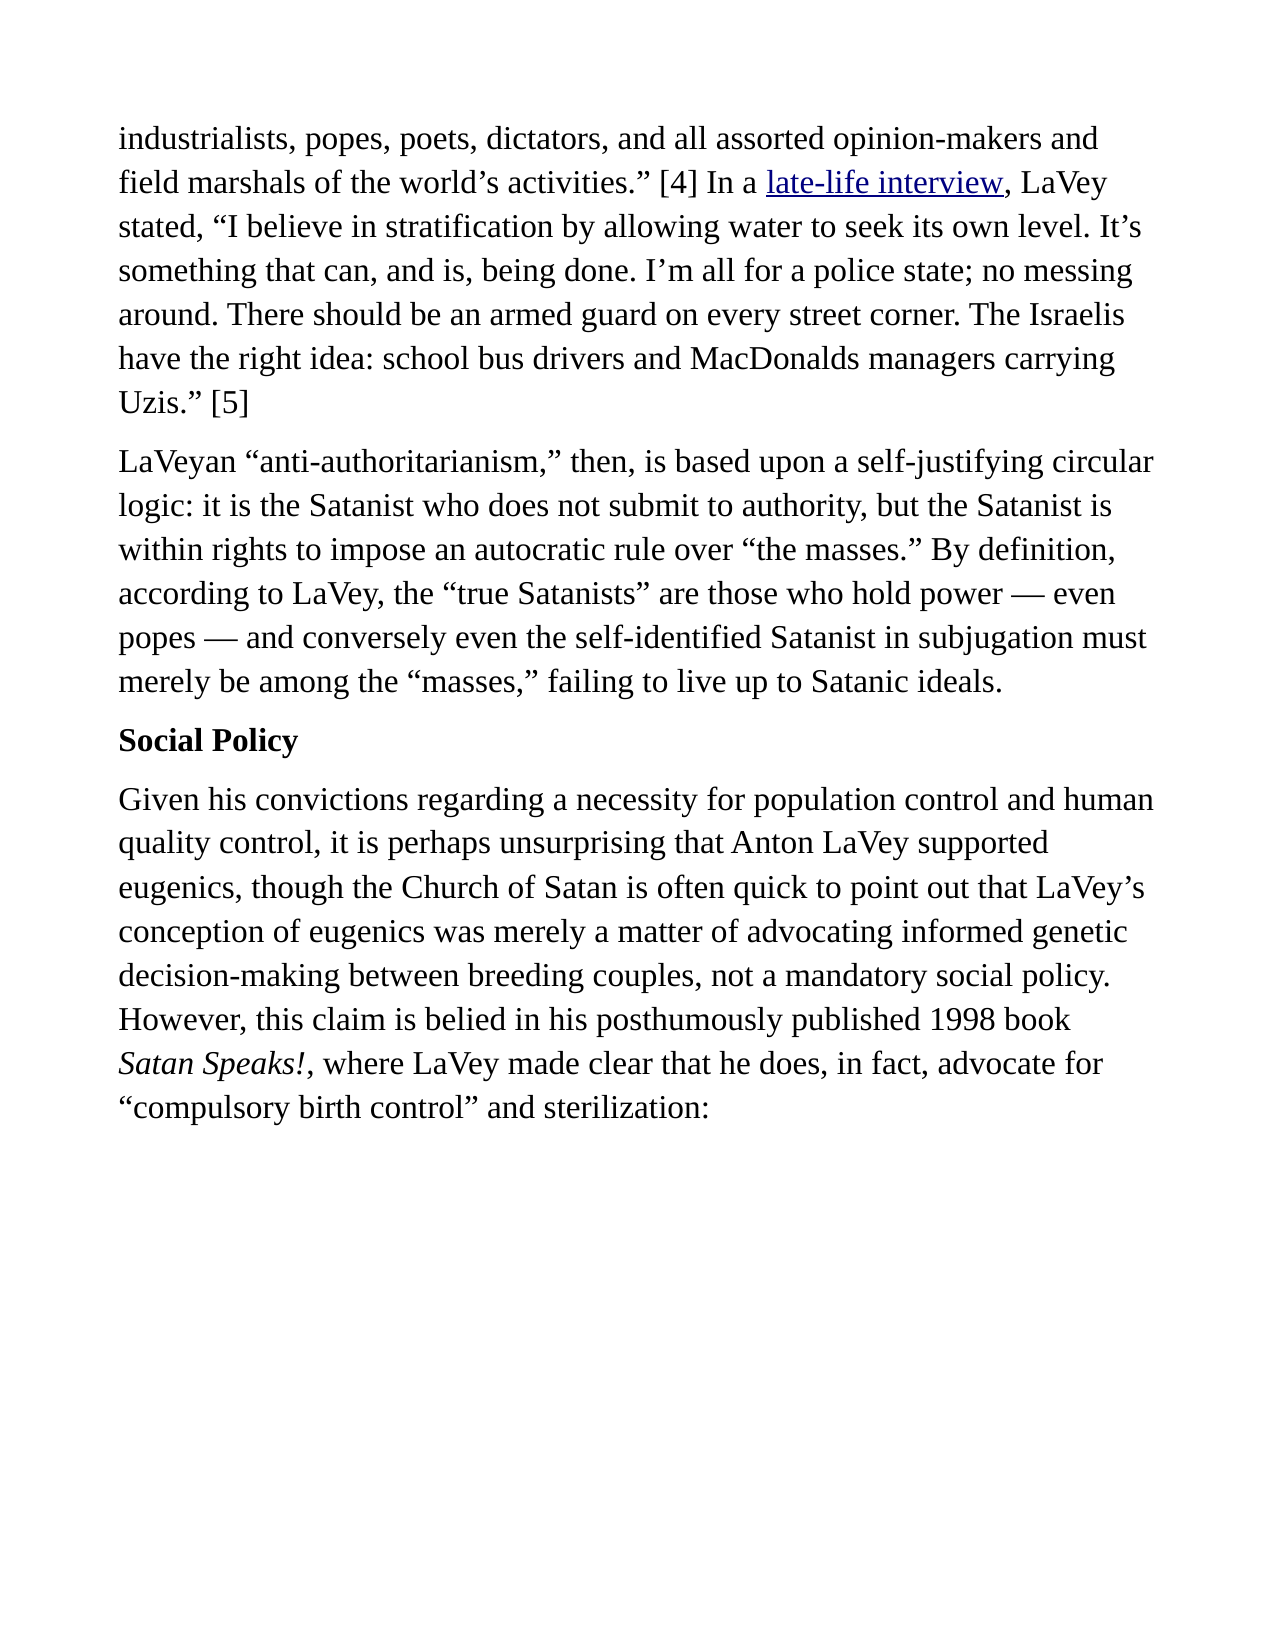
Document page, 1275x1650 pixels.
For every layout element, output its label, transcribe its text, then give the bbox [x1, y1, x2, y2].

text Social Policy [118, 720, 1157, 758]
text industrialists, popes, poets, dictators, and all assorted opinion-makers and field marshals of the world’s activities.” [4] In a late-life interview, LaVey stated, “I believe in stratification by allowing water to seek its own level. It’s something that can, and is, being done. I’m all for a police state; no messing around. There should be an armed guard on every street corner. The Israelis have the right idea: school bus drivers and MacDonalds managers carrying Uzis.” [5] [118, 118, 1157, 421]
text Given his convictions regarding a necessity for population control and human quality control, it is perhaps unsurprising that Anton LaVey supported eugenics, though the Church of Satan is often quick to point out that LaVey’s conception of eugenics was merely a matter of advocating informed genetic decision-making between breeding couples, not a mandatory social policy. However, this claim is belied in his posthumously published 1998 book Satan Speaks!, where LaVey made clear that he does, in fact, advocate for “compulsory birth control” and sterilization: [118, 779, 1157, 1126]
text LaVeyan “anti-authoritarianism,” then, is based upon a self-justifying circular logic: it is the Satanist who does not submit to authority, but the Satanist is within rights to impose an autocratic rule over “the masses.” By definition, according to LaVey, the “true Satanists” are those who hold power — even popes — and conversely even the self-identified Satanist in subjugation must merely be among the “masses,” failing to live up to Satanic ideals. [118, 441, 1157, 700]
